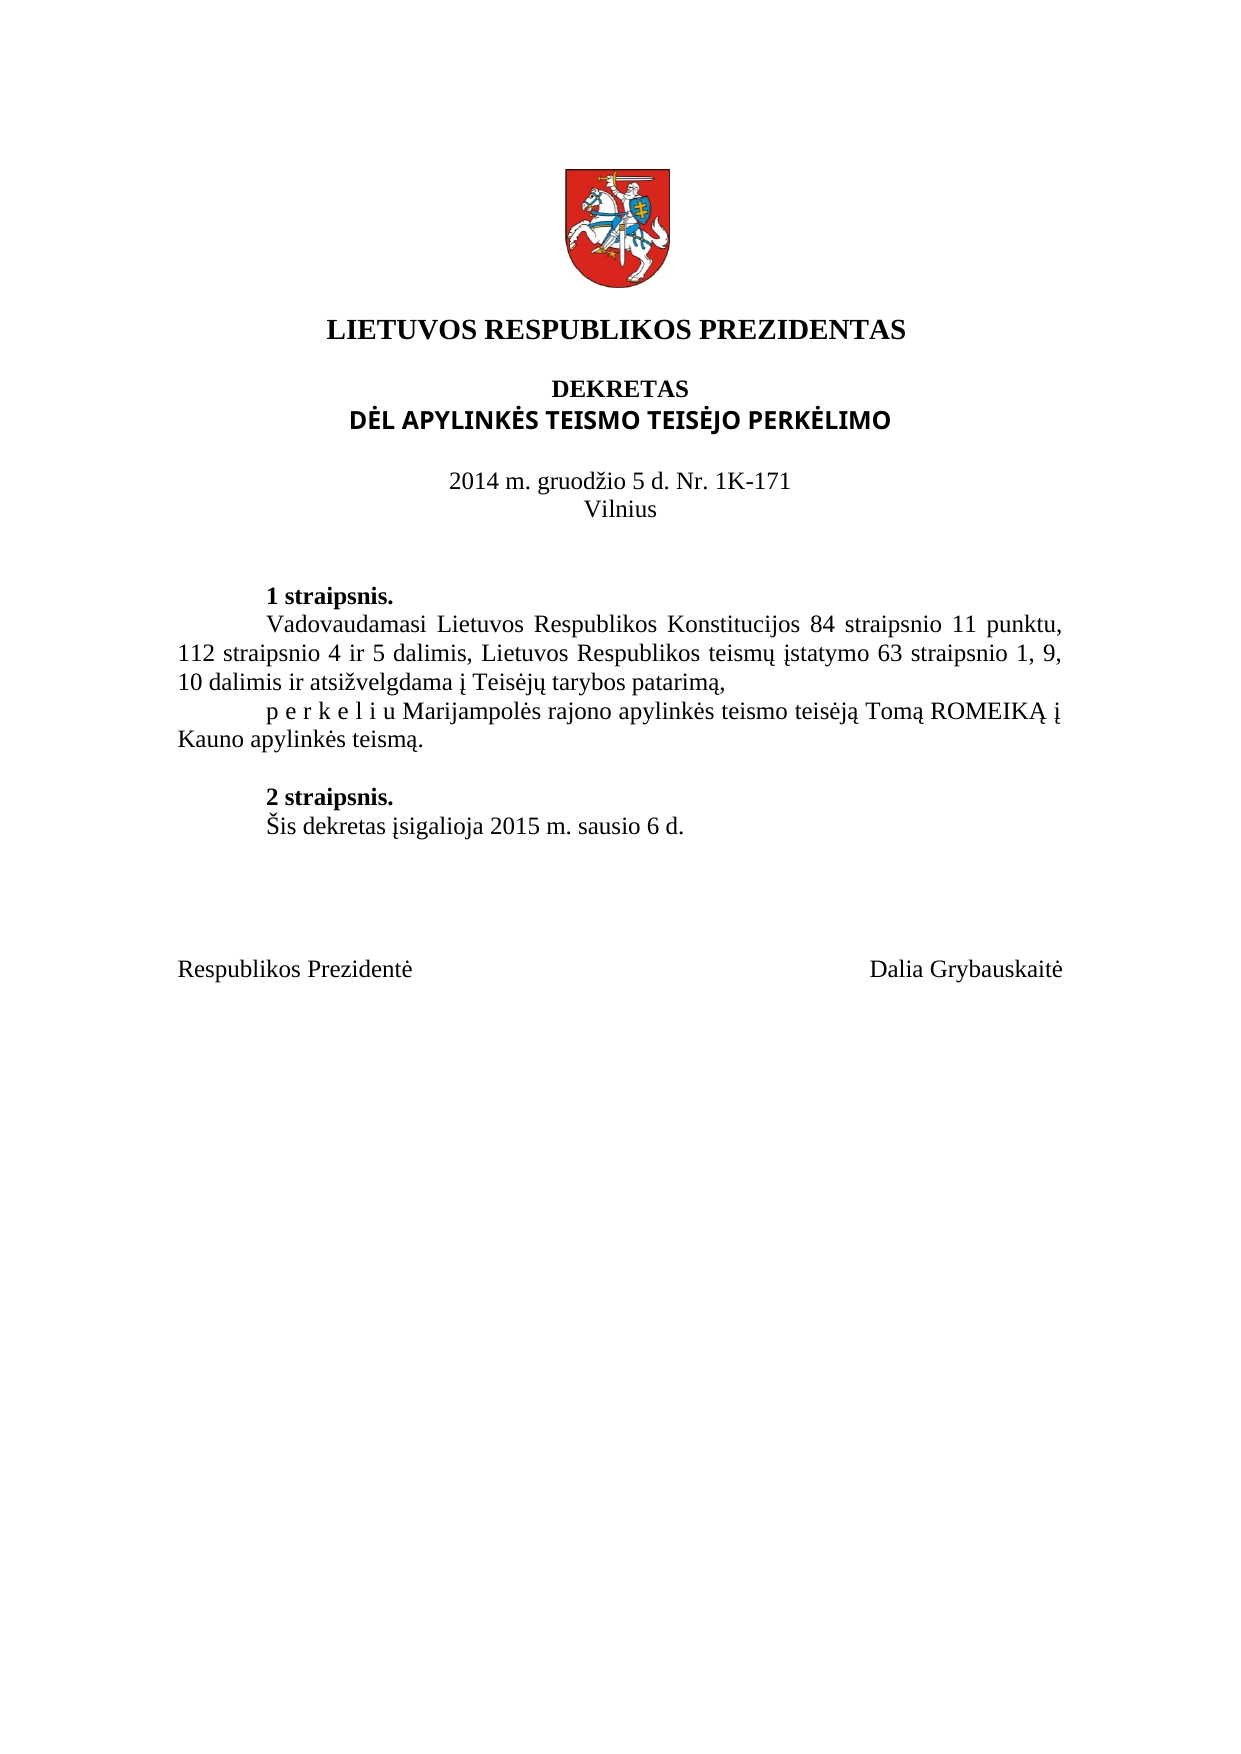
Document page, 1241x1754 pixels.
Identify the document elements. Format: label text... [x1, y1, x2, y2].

text Vadovaudamasi Lietuvos Respublikos Konstitucijos 84 straipsnio 11 punktu, 112 straipsnio 4 ir 5 dalimis, Lietuvos Respublikos teismų įstatymo 63 straipsnio 1, 9, 10 dalimis ir atsižvelgdama į Teisėjų tarybos patarimą, [177, 609, 1063, 696]
text 2014 m. gruodžio 5 d. Nr. 1K-171 [177, 466, 1063, 494]
text p e r k e l i u Marijampolės rajono apylinkės teismo teisėją Tomą ROMEIKĄ į Kauno apylinkės teismą. [177, 696, 1063, 753]
text 1 straipsnis. [177, 581, 1063, 609]
text LIETUVOS RESPUBLIKOS PREZIDENTAS [177, 312, 1063, 346]
text Respublikos Prezidentė Dalia Grybauskaitė [177, 954, 1063, 983]
text DEKRETAS [177, 374, 1063, 403]
text Dėl APYLINKĖS TEISMO TEISĖJO PERKĖLIMO [177, 403, 1063, 437]
text 2 straipsnis. [177, 782, 1063, 811]
text Vilnius [177, 494, 1063, 523]
text Šis dekretas įsigalioja 2015 m. sausio 6 d. [177, 811, 1063, 839]
